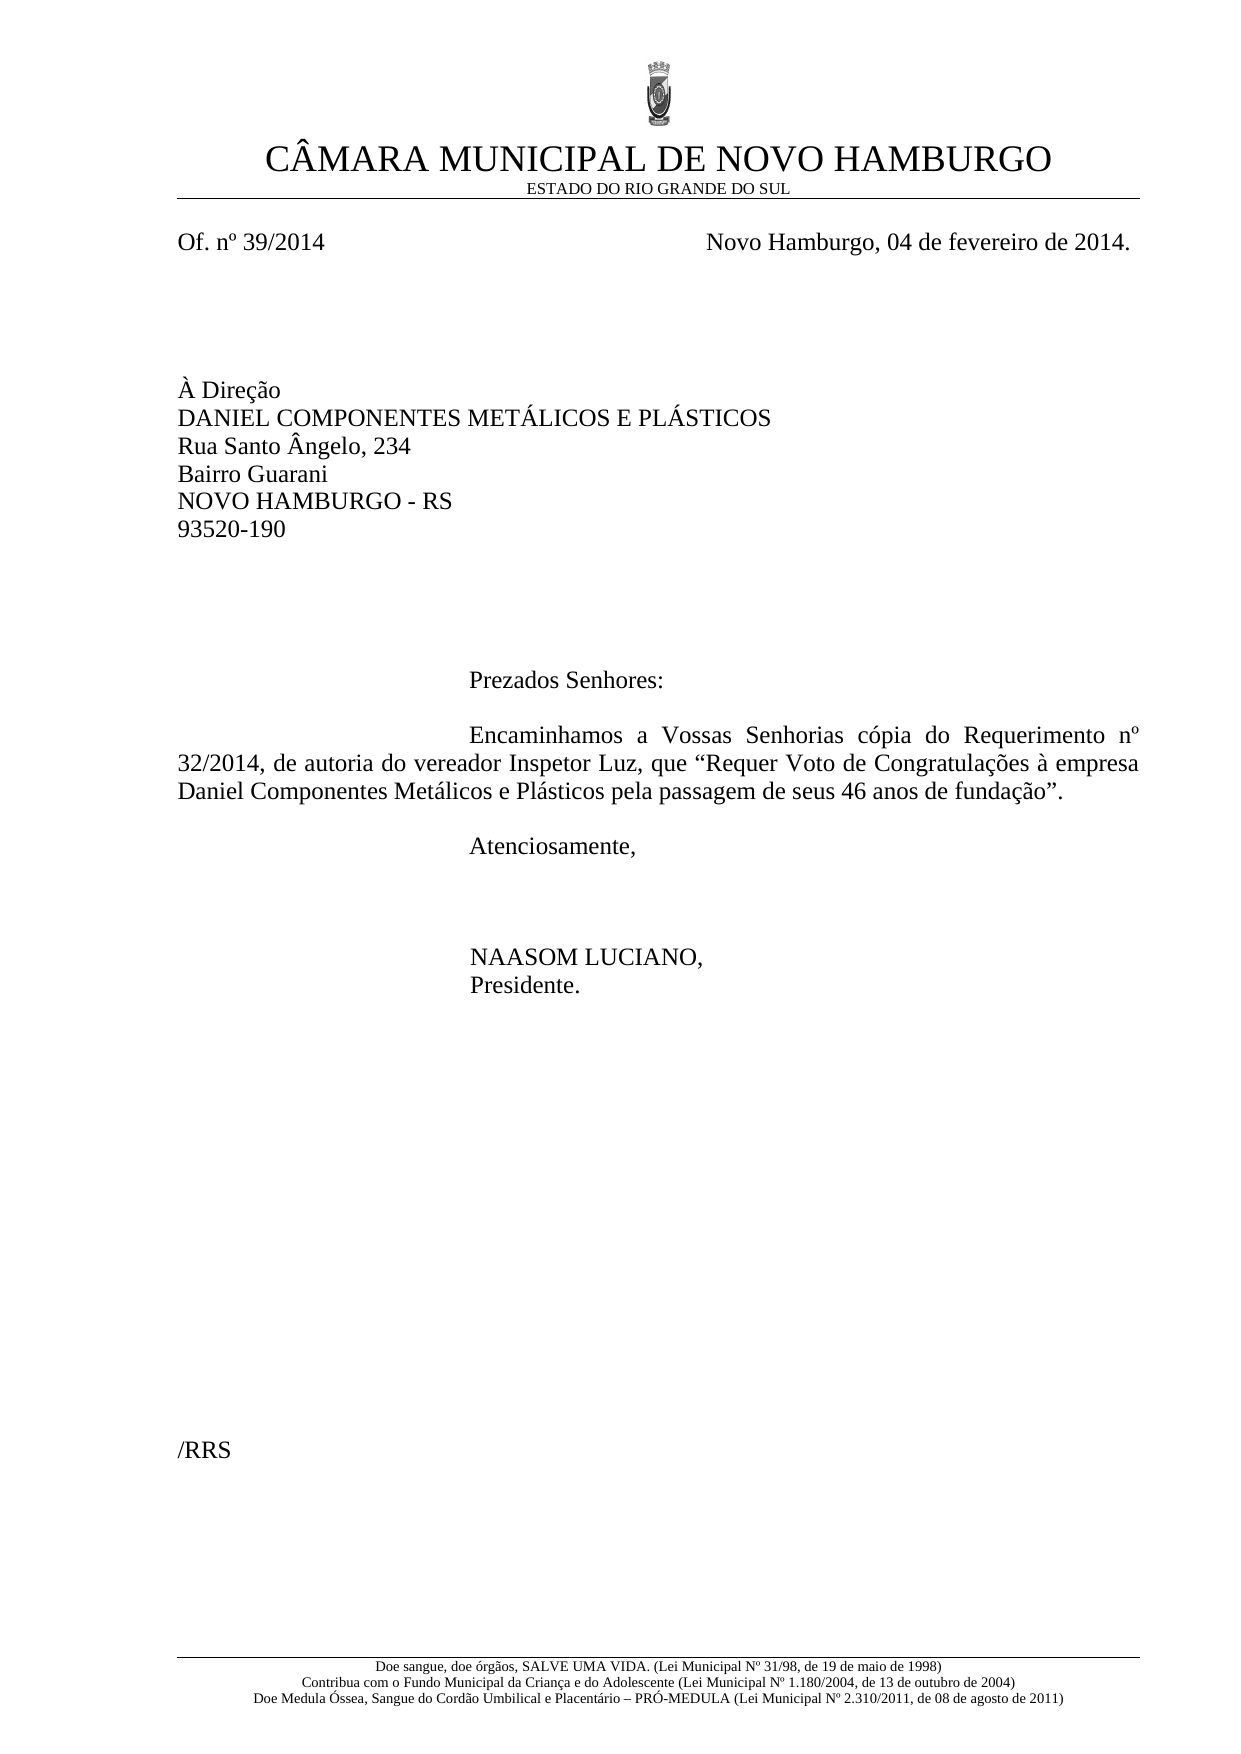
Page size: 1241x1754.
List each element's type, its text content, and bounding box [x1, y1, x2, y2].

text Rua Santo Ângelo, 234 [177, 432, 1140, 460]
text NAASOM LUCIANO, [470, 943, 1140, 971]
text Bairro Guarani [177, 460, 1140, 487]
text Presidente. [470, 971, 1140, 999]
text /RRS [177, 1437, 1140, 1464]
text Of. nº 39/2014 Novo Hamburgo, 04 de fevereiro de 2014. [177, 228, 1140, 256]
text NOVO HAMBURGO - RS [177, 487, 1140, 515]
text À Direção [177, 377, 1140, 404]
text Atenciosamente, [177, 832, 1140, 860]
text DANIEL COMPONENTES METÁLICOS E PLÁSTICOS [177, 404, 1140, 432]
text Prezados Senhores: [177, 666, 1140, 694]
text Encaminhamos a Vossas Senhorias cópia do Requerimento nº 32/2014, de autoria do vereador Inspetor Luz, que “Requer Voto de Congratulações à empresa Daniel Componentes Metálicos e Plásticos pela passagem de seus 46 anos de fundação”. [177, 722, 1140, 805]
text 93520-190 [177, 515, 1140, 543]
